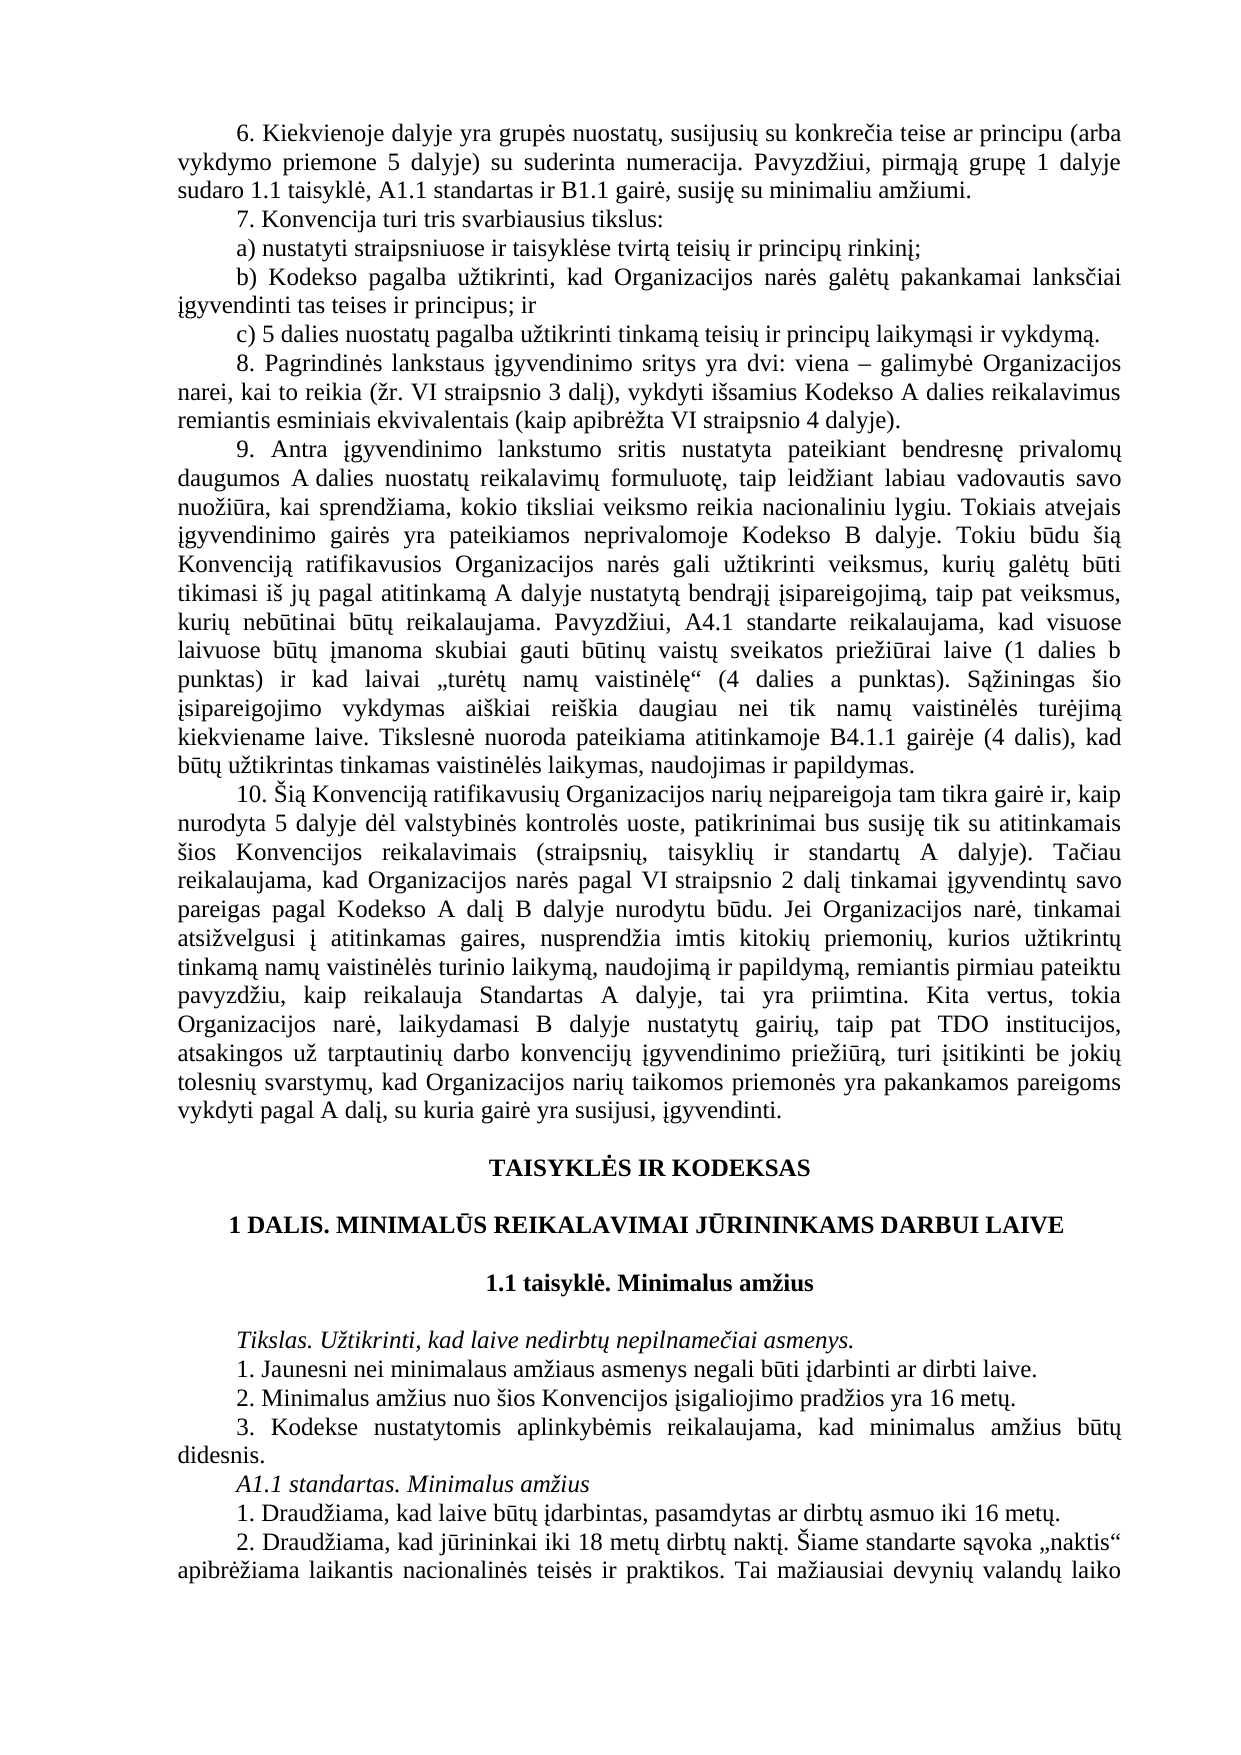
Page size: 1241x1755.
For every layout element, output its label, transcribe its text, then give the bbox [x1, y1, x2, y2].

text 10. Šią Konvenciją ratifikavusių Organizacijos narių neįpareigoja tam tikra gairė ir, kaip nurodyta 5 dalyje dėl valstybinės kontrolės uoste, patikrinimai bus susiję tik su atitinkamais šios Konvencijos reikalavimais (straipsnių, taisyklių ir standartų A dalyje). Tačiau reikalaujama, kad Organizacijos narės pagal VI straipsnio 2 dalį tinkamai įgyvendintų savo pareigas pagal Kodekso A dalį B dalyje nurodytu būdu. Jei Organizacijos narė, tinkamai atsižvelgusi į atitinkamas gaires, nusprendžia imtis kitokių priemonių, kurios užtikrintų tinkamą namų vaistinėlės turinio laikymą, naudojimą ir papildymą, remiantis pirmiau pateiktu pavyzdžiu, kaip reikalauja Standartas A dalyje, tai yra priimtina. Kita vertus, tokia Organizacijos narė, laikydamasi B dalyje nustatytų gairių, taip pat TDO institucijos, atsakingos už tarptautinių darbo konvencijų įgyvendinimo priežiūrą, turi įsitikinti be jokių tolesnių svarstymų, kad Organizacijos narių taikomos priemonės yra pakankamos pareigoms vykdyti pagal A dalį, su kuria gairė yra susijusi, įgyvendinti. [177, 779, 1122, 1124]
text 7. Konvencija turi tris svarbiausius tikslus: [177, 204, 1122, 233]
text A1.1 standartas. Minimalus amžius [177, 1469, 1122, 1498]
text b) Kodekso pagalba užtikrinti, kad Organizacijos narės galėtų pakankamai lanksčiai įgyvendinti tas teises ir principus; ir [177, 262, 1122, 319]
text 8. Pagrindinės lankstaus įgyvendinimo sritys yra dvi: viena – galimybė Organizacijos narei, kai to reikia (žr. VI straipsnio 3 dalį), vykdyti išsamius Kodekso A dalies reikalavimus remiantis esminiais ekvivalentais (kaip apibrėžta VI straipsnio 4 dalyje). [177, 348, 1122, 434]
text 1. Jaunesni nei minimalaus amžiaus asmenys negali būti įdarbinti ar dirbti laive. [177, 1354, 1122, 1383]
text 1. Draudžiama, kad laive būtų įdarbintas, pasamdytas ar dirbtų asmuo iki 16 metų. [177, 1498, 1122, 1527]
text 1.1 taisyklė. Minimalus amžius [177, 1268, 1122, 1297]
text c) 5 dalies nuostatų pagalba užtikrinti tinkamą teisių ir principų laikymąsi ir vykdymą. [177, 319, 1122, 348]
text 6. Kiekvienoje dalyje yra grupės nuostatų, susijusių su konkrečia teise ar principu (arba vykdymo priemone 5 dalyje) su suderinta numeracija. Pavyzdžiui, pirmąją grupę 1 dalyje sudaro 1.1 taisyklė, A1.1 standartas ir B1.1 gairė, susiję su minimaliu amžiumi. [177, 118, 1122, 204]
text 2. Draudžiama, kad jūrininkai iki 18 metų dirbtų naktį. Šiame standarte sąvoka „naktis“ apibrėžiama laikantis nacionalinės teisės ir praktikos. Tai mažiausiai devynių valandų laiko [177, 1527, 1122, 1584]
text Tikslas. Užtikrinti, kad laive nedirbtų nepilnamečiai asmenys. [177, 1326, 1122, 1354]
text a) nustatyti straipsniuose ir taisyklėse tvirtą teisių ir principų rinkinį; [177, 233, 1122, 262]
text 1 dalis. Minimalūs reikalavimai jūrininkams darbui laive [177, 1211, 1122, 1239]
text Taisyklės ir kodeksas [177, 1153, 1122, 1182]
text 9. Antra įgyvendinimo lankstumo sritis nustatyta pateikiant bendresnę privalomų daugumos A dalies nuostatų reikalavimų formuluotę, taip leidžiant labiau vadovautis savo nuožiūra, kai sprendžiama, kokio tiksliai veiksmo reikia nacionaliniu lygiu. Tokiais atvejais įgyvendinimo gairės yra pateikiamos neprivalomoje Kodekso B dalyje. Tokiu būdu šią Konvenciją ratifikavusios Organizacijos narės gali užtikrinti veiksmus, kurių galėtų būti tikimasi iš jų pagal atitinkamą A dalyje nustatytą bendrąjį įsipareigojimą, taip pat veiksmus, kurių nebūtinai būtų reikalaujama. Pavyzdžiui, A4.1 standarte reikalaujama, kad visuose laivuose būtų įmanoma skubiai gauti būtinų vaistų sveikatos priežiūrai laive (1 dalies b punktas) ir kad laivai „turėtų namų vaistinėlę“ (4 dalies a punktas). Sąžiningas šio įsipareigojimo vykdymas aiškiai reiškia daugiau nei tik namų vaistinėlės turėjimą kiekviename laive. Tikslesnė nuoroda pateikiama atitinkamoje B4.1.1 gairėje (4 dalis), kad būtų užtikrintas tinkamas vaistinėlės laikymas, naudojimas ir papildymas. [177, 434, 1122, 779]
text 2. Minimalus amžius nuo šios Konvencijos įsigaliojimo pradžios yra 16 metų. [177, 1383, 1122, 1412]
text 3. Kodekse nustatytomis aplinkybėmis reikalaujama, kad minimalus amžius būtų didesnis. [177, 1412, 1122, 1469]
